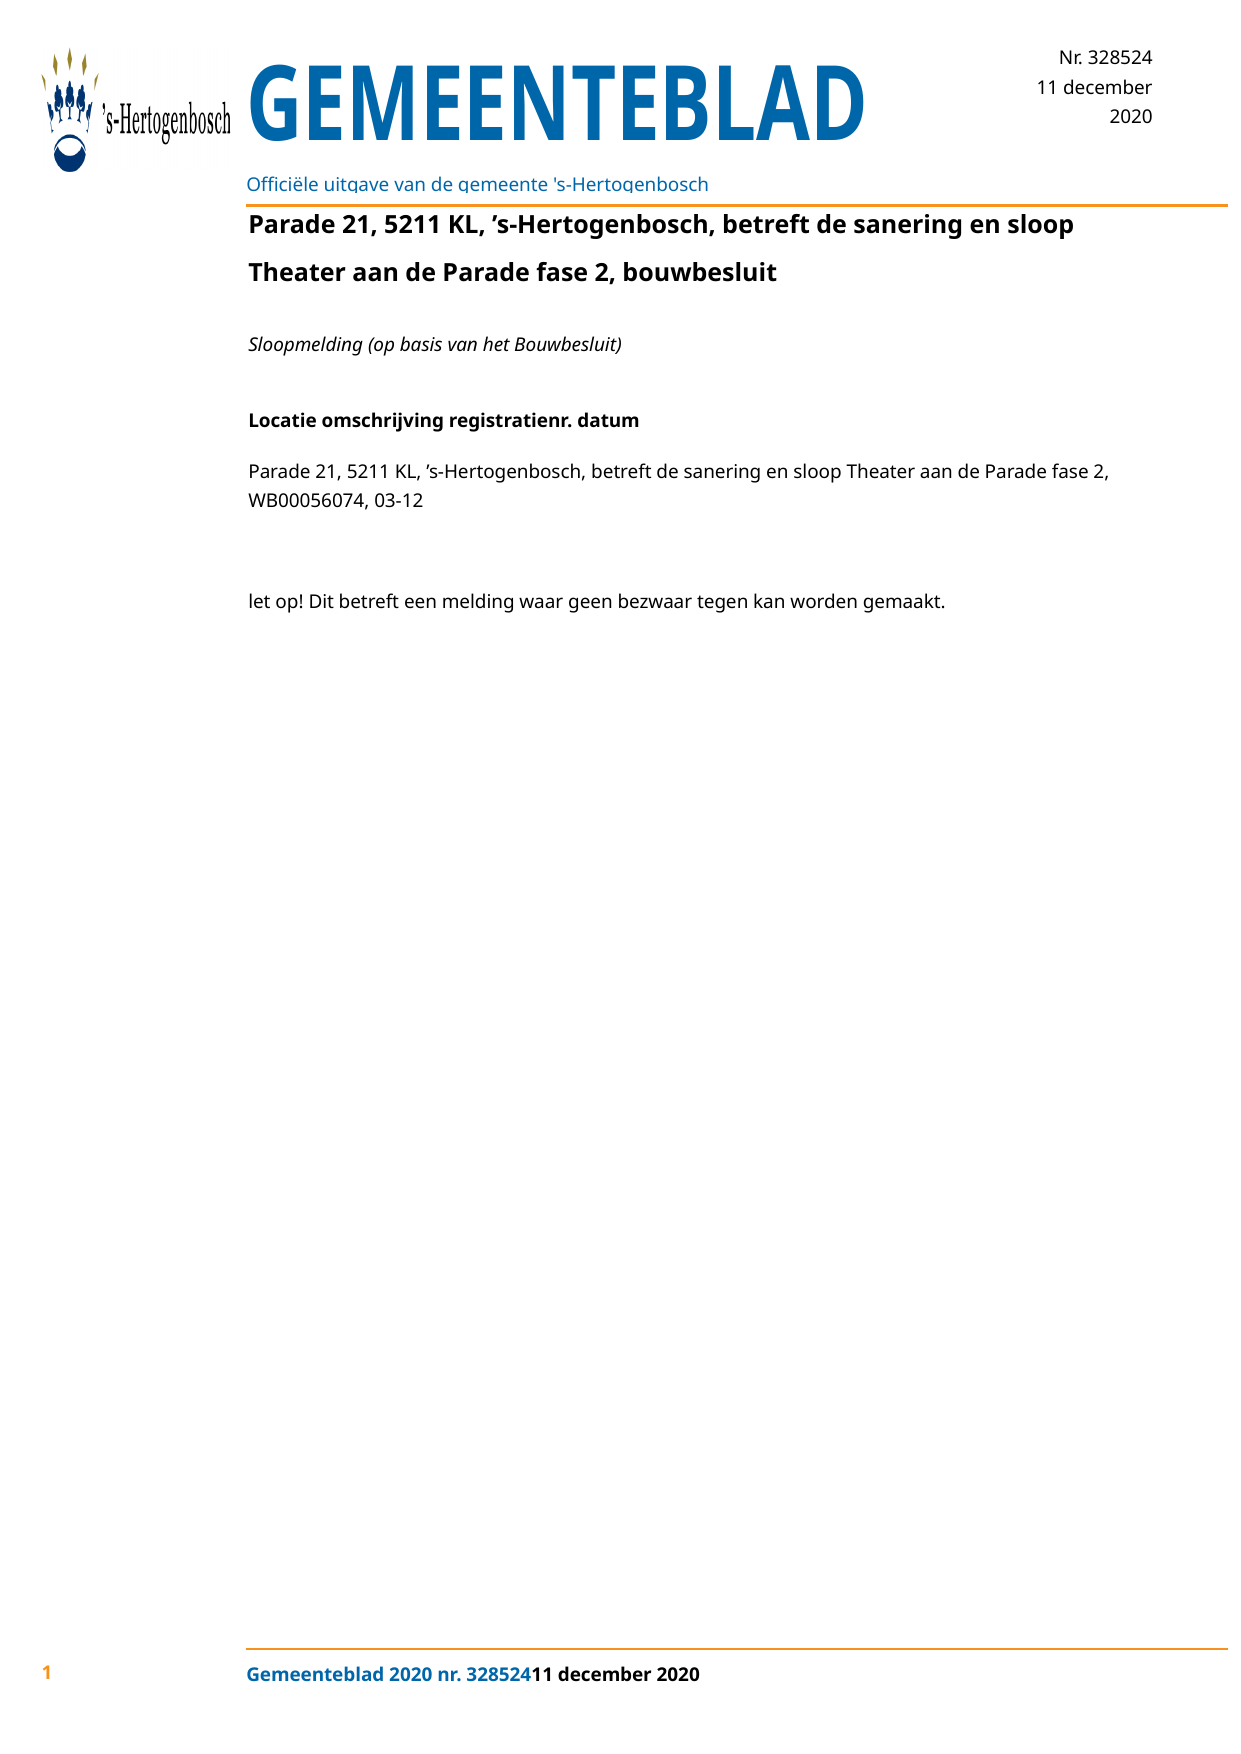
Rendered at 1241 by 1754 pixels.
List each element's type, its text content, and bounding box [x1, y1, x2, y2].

text Locatie omschrijving registratienr. datum [248, 408, 1152, 433]
text let op! Dit betreft een melding waar geen bezwaar tegen kan worden gemaakt. [248, 588, 1152, 614]
picture [41, 47, 231, 172]
text Sloopmelding (op basis van het Bouwbesluit) [248, 331, 1152, 357]
text Parade 21, 5211 KL, ’s-Hertogenbosch, betreft de sanering en sloop Theater aan de Parade fase 2, bouwbesluit [248, 207, 1152, 288]
text Parade 21, 5211 KL, ’s-Hertogenbosch, betreft de sanering en sloop Theater aan de Parade fase 2, WB00056074, 03-12 [248, 458, 1152, 513]
